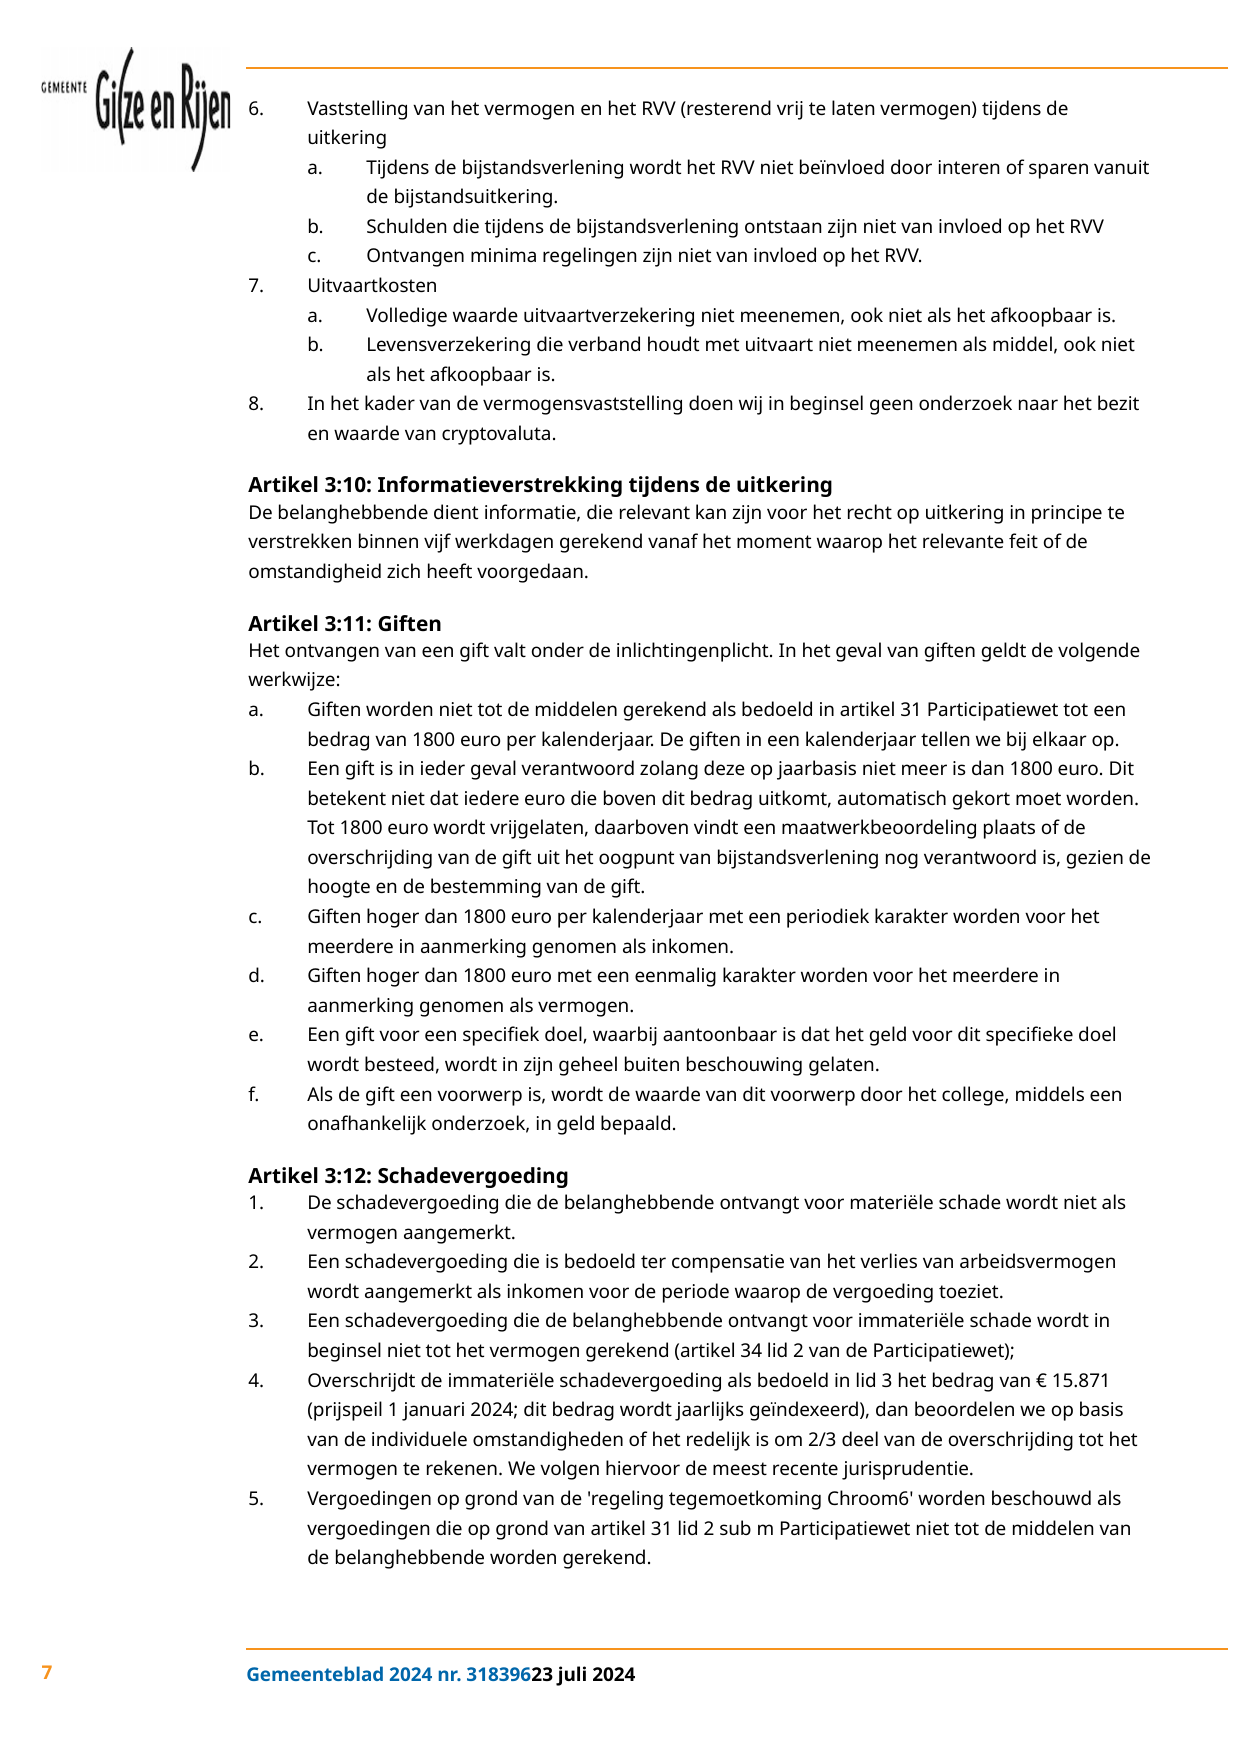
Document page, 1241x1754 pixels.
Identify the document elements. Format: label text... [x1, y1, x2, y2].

list Overschrijdt de immateriële schadevergoeding als bedoeld in lid 3 het bedrag van € 15.871 (prijspeil 1 januari 2024; dit bedrag wordt jaarlijks geïndexeerd), dan beoordelen we op basis van de individuele omstandigheden of het redelijk is om 2/3 deel van de overschrijding tot het vermogen te rekenen. We volgen hiervoor de meest recente jurisprudentie. [248, 1367, 1152, 1481]
text Het ontvangen van een gift valt onder de inlichtingenplicht. In het geval van giften geldt de volgende werkwijze: [248, 637, 1152, 692]
list Ontvangen minima regelingen zijn niet van invloed op het RVV. [307, 243, 1152, 268]
list Giften hoger dan 1800 euro per kalenderjaar met een periodiek karakter worden voor het meerdere in aanmerking genomen als inkomen. [248, 903, 1152, 959]
text De belanghebbende dient informatie, die relevant kan zijn voor het recht op uitkering in principe te verstrekken binnen vijf werkdagen gerekend vanaf het moment waarop het relevante feit of de omstandigheid zich heeft voorgedaan. [248, 499, 1152, 584]
list Een gift is in ieder geval verantwoord zolang deze op jaarbasis niet meer is dan 1800 euro. Dit betekent niet dat iedere euro die boven dit bedrag uitkomt, automatisch gekort moet worden. Tot 1800 euro wordt vrijgelaten, daarboven vindt een maatwerkbeoordeling plaats of de overschrijding van de gift uit het oogpunt van bijstandsverlening nog verantwoord is, gezien de hoogte en de bestemming van de gift. [248, 755, 1152, 899]
list Volledige waarde uitvaartverzekering niet meenemen, ook niet als het afkoopbaar is. [307, 302, 1152, 328]
list Een gift voor een specifiek doel, waarbij aantoonbaar is dat het geld voor dit specifieke doel wordt besteed, wordt in zijn geheel buiten beschouwing gelaten. [248, 1022, 1152, 1077]
list Een schadevergoeding die is bedoeld ter compensatie van het verlies van arbeidsvermogen wordt aangemerkt als inkomen voor de periode waarop de vergoeding toeziet. [248, 1248, 1152, 1304]
list Giften hoger dan 1800 euro met een eenmalig karakter worden voor het meerdere in aanmerking genomen als vermogen. [248, 962, 1152, 1018]
list Tijdens de bijstandsverlening wordt het RVV niet beïnvloed door interen of sparen vanuit de bijstandsuitkering. [307, 154, 1152, 209]
list Levensverzekering die verband houdt met uitvaart niet meenemen als middel, ook niet als het afkoopbaar is. [307, 331, 1152, 387]
list De schadevergoeding die de belanghebbende ontvangt voor materiële schade wordt niet als vermogen aangemerkt. [248, 1189, 1152, 1244]
text Artikel 3:12: Schadevergoeding [248, 1161, 1152, 1189]
list In het kader van de vermogensvaststelling doen wij in beginsel geen onderzoek naar het bezit en waarde van cryptovaluta. [248, 391, 1152, 446]
list Vergoedingen op grond van de 'regeling tegemoetkoming Chroom6' worden beschouwd als vergoedingen die op grond van artikel 31 lid 2 sub m Participatiewet niet tot de middelen van de belanghebbende worden gerekend. [248, 1485, 1152, 1570]
list Giften worden niet tot de middelen gerekend als bedoeld in artikel 31 Participatiewet tot een bedrag van 1800 euro per kalenderjaar. De giften in een kalenderjaar tellen we bij elkaar op. [248, 696, 1152, 752]
text Artikel 3:11: Giften [248, 609, 1152, 637]
list Vaststelling van het vermogen en het RVV (resterend vrij te laten vermogen) tijdens de uitkering [248, 95, 1152, 150]
text Artikel 3:10: Informatieverstrekking tijdens de uitkering [248, 471, 1152, 499]
list Uitvaartkosten [248, 272, 1152, 298]
list Als de gift een voorwerp is, wordt de waarde van dit voorwerp door het college, middels een onafhankelijk onderzoek, in geld bepaald. [248, 1081, 1152, 1136]
picture [41, 47, 231, 172]
list Een schadevergoeding die de belanghebbende ontvangt voor immateriële schade wordt in beginsel niet tot het vermogen gerekend (artikel 34 lid 2 van de Participatiewet); [248, 1308, 1152, 1363]
list Schulden die tijdens de bijstandsverlening ontstaan zijn niet van invloed op het RVV [307, 213, 1152, 239]
